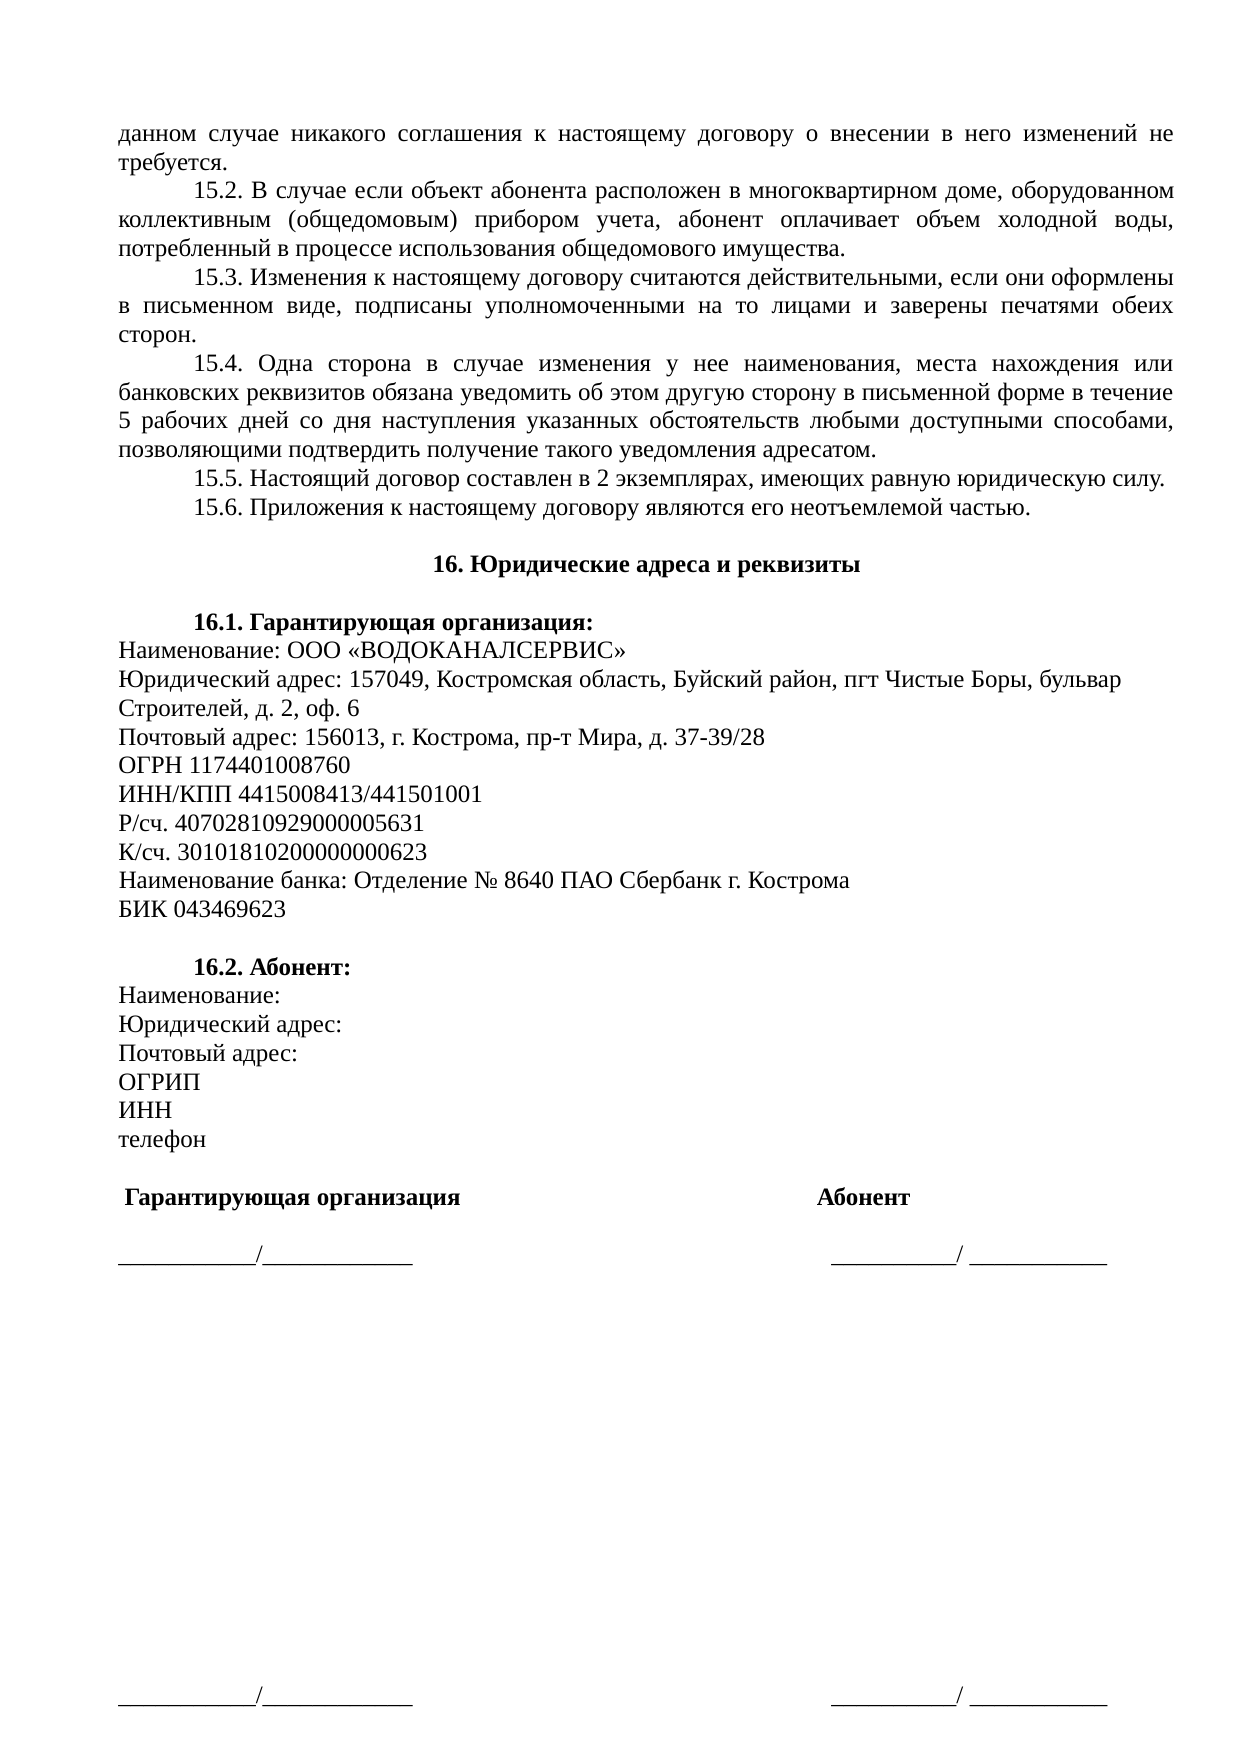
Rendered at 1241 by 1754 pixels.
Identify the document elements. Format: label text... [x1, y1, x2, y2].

text данном случае никакого соглашения к настоящему договору о внесении в него изменений не требуется. [118, 118, 1175, 176]
text 15.3. Изменения к настоящему договору считаются действительными, если они оформлены в письменном виде, подписаны уполномоченными на то лицами и заверены печатями обеих сторон. [118, 262, 1175, 348]
text 15.6. Приложения к настоящему договору являются его неотъемлемой частью. [118, 492, 1175, 521]
text Почтовый адрес: [118, 1038, 1175, 1067]
text 16.1. Гарантирующая организация: [118, 607, 1175, 636]
text Почтовый адрес: 156013, г. Кострома, пр-т Мира, д. 37-39/28 [118, 722, 1175, 751]
text Юридический адрес: [118, 1009, 1175, 1038]
text 16.2. Абонент: [118, 952, 1175, 981]
text Наименование: [118, 981, 1175, 1009]
text Наименование: ООО «ВОДОКАНАЛСЕРВИС» [118, 636, 1175, 664]
text 16. Юридические адреса и реквизиты [118, 549, 1175, 578]
text К/сч. 30101810200000000623 [118, 837, 1175, 866]
text Гарантирующая организация Абонент [118, 1182, 1175, 1211]
text ОГРН 1174401008760 [118, 751, 1175, 779]
text Наименование банка: Отделение № 8640 ПАО Сбербанк г. Кострома [112, 866, 1175, 894]
text Р/сч. 40702810929000005631 [118, 808, 1175, 837]
text 15.4. Одна сторона в случае изменения у нее наименования, места нахождения или банковских реквизитов обязана уведомить об этом другую сторону в письменной форме в течение 5 рабочих дней со дня наступления указанных обстоятельств любыми доступными способами, позволяющими подтвердить получение такого уведомления адресатом. [118, 348, 1175, 463]
text ИНН/КПП 4415008413/441501001 [118, 779, 1175, 808]
text ИНН [118, 1096, 1175, 1124]
text ОГРИП [118, 1067, 1175, 1096]
text БИК 043469623 [118, 894, 1175, 923]
text 15.5. Настоящий договор составлен в 2 экземплярах, имеющих равную юридическую силу. [118, 463, 1175, 492]
text Юридический адрес: 157049, Костромская область, Буйский район, пгт Чистые Боры, бульвар Строителей, д. 2, оф. 6 [118, 664, 1175, 722]
text ___________/____________ __________/ ___________ [118, 1239, 1175, 1268]
text 15.2. В случае если объект абонента расположен в многоквартирном доме, оборудованном коллективным (общедомовым) прибором учета, абонент оплачивает объем холодной воды, потребленный в процессе использования общедомового имущества. [118, 176, 1175, 262]
text телефон [118, 1124, 1175, 1153]
